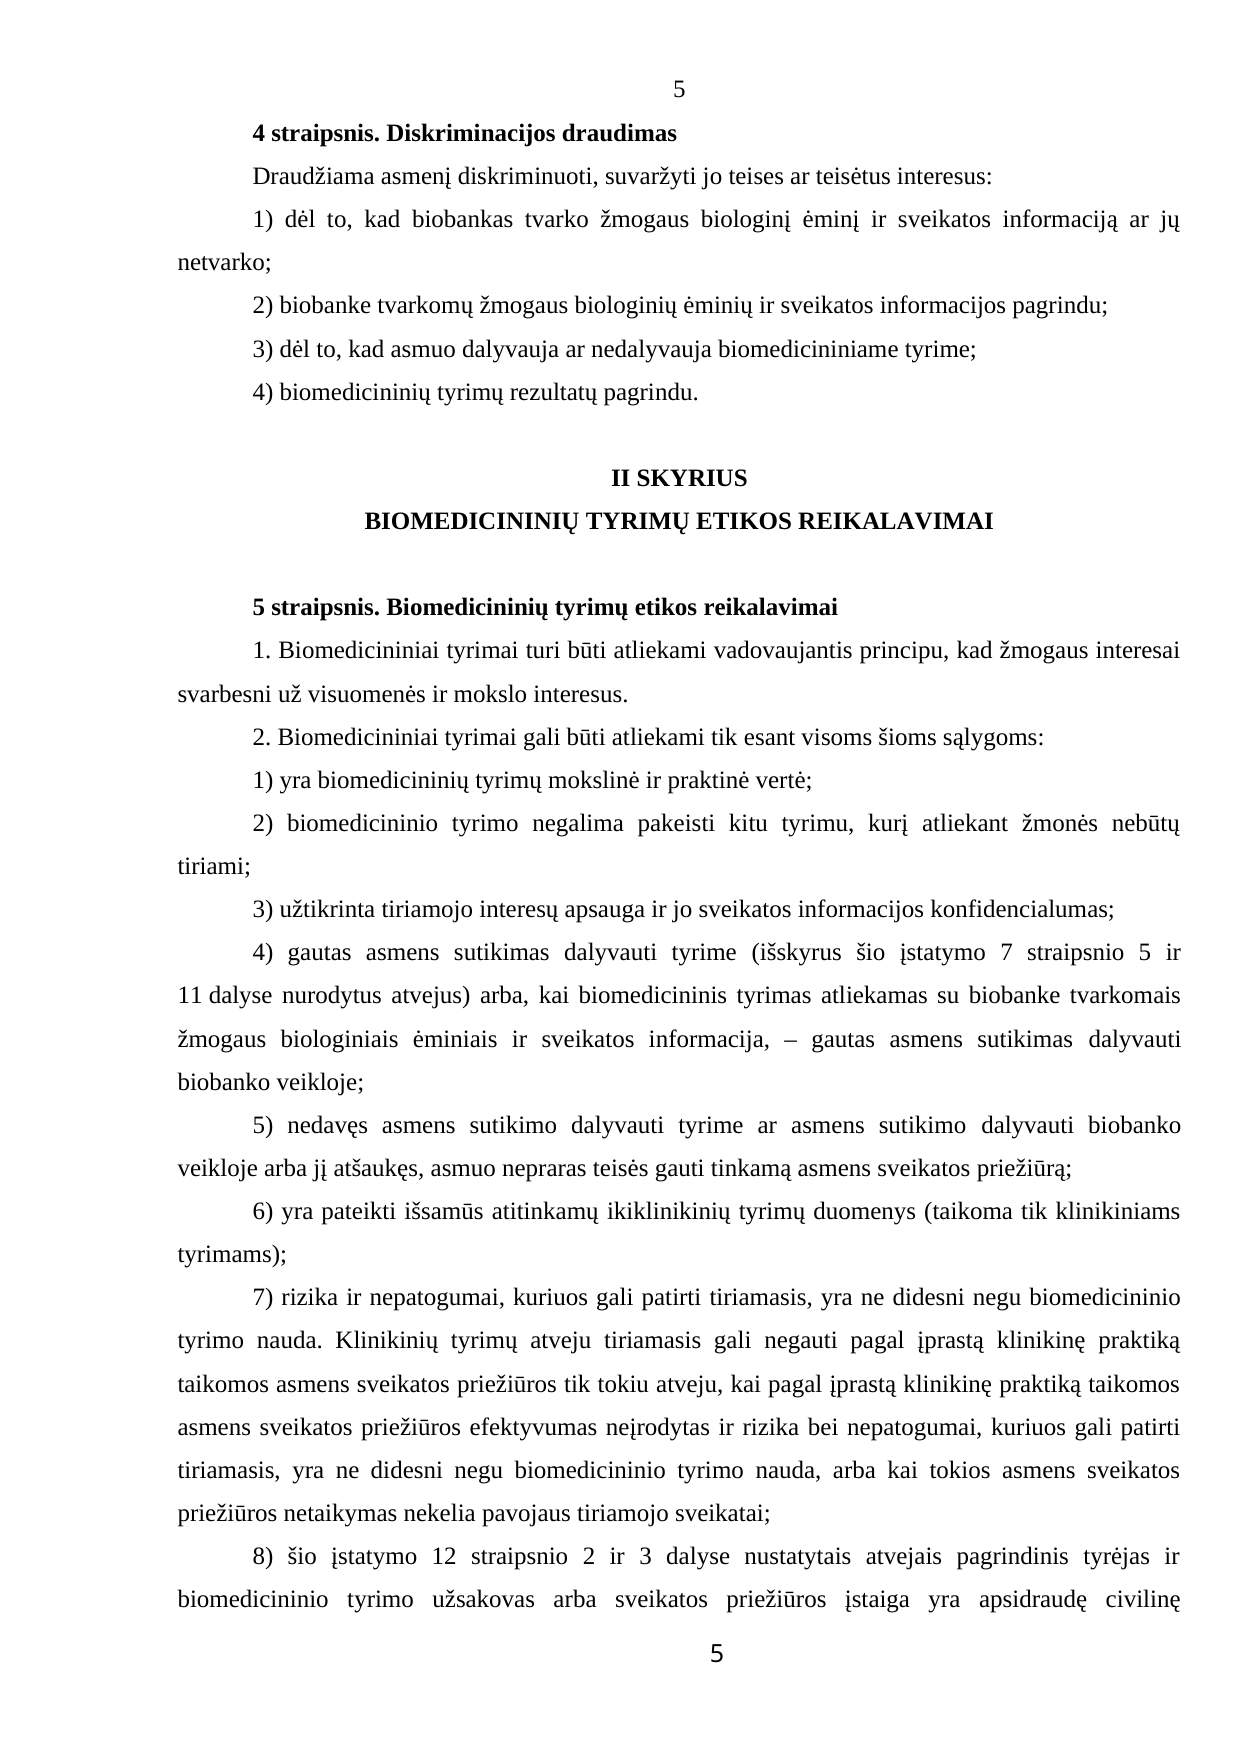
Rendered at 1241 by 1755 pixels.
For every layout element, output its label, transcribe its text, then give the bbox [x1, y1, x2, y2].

text 2) biobanke tvarkomų žmogaus biologinių ėminių ir sveikatos informacijos pagrindu; [177, 291, 1181, 319]
text 1) yra biomedicininių tyrimų mokslinė ir praktinė vertė; [177, 765, 1181, 794]
text 8) šio įstatymo 12 straipsnio 2 ir 3 dalyse nustatytais atvejais pagrindinis tyrėjas ir biomedicininio tyrimo užsakovas arba sveikatos priežiūros įstaiga yra apsidraudę civilinę [177, 1541, 1181, 1613]
text 2) biomedicininio tyrimo negalima pakeisti kitu tyrimu, kurį atliekant žmonės nebūtų tiriami; [177, 808, 1181, 880]
text 4) gautas asmens sutikimas dalyvauti tyrime (išskyrus šio įstatymo 7 straipsnio 5 ir 11 dalyse nurodytus atvejus) arba, kai biomedicininis tyrimas atliekamas su biobanke tvarkomais žmogaus biologiniais ėminiais ir sveikatos informacija, – gautas asmens sutikimas dalyvauti biobanko veikloje; [177, 937, 1181, 1096]
text 1. Biomedicininiai tyrimai turi būti atliekami vadovaujantis principu, kad žmogaus interesai svarbesni už visuomenės ir mokslo interesus. [177, 636, 1181, 707]
text 6) yra pateikti išsamūs atitinkamų ikiklinikinių tyrimų duomenys (taikoma tik klinikiniams tyrimams); [177, 1196, 1181, 1268]
text 3) užtikrinta tiriamojo interesų apsauga ir jo sveikatos informacijos konfidencialumas; [177, 894, 1181, 923]
text 7) rizika ir nepatogumai, kuriuos gali patirti tiriamasis, yra ne didesni negu biomedicininio tyrimo nauda. Klinikinių tyrimų atveju tiriamasis gali negauti pagal įprastą klinikinę praktiką taikomos asmens sveikatos priežiūros tik tokiu atveju, kai pagal įprastą klinikinę praktiką taikomos asmens sveikatos priežiūros efektyvumas neįrodytas ir rizika bei nepatogumai, kuriuos gali patirti tiriamasis, yra ne didesni negu biomedicininio tyrimo nauda, arba kai tokios asmens sveikatos priežiūros netaikymas nekelia pavojaus tiriamojo sveikatai; [177, 1282, 1181, 1527]
text 1) dėl to, kad biobankas tvarko žmogaus biologinį ėminį ir sveikatos informaciją ar jų netvarko; [177, 204, 1181, 276]
text 4 straipsnis. Diskriminacijos draudimas [177, 118, 1181, 147]
text BIOMEDICININIŲ TYRIMŲ ETIKOS REIKALAVIMAI [177, 506, 1181, 535]
text Draudžiama asmenį diskriminuoti, suvaržyti jo teises ar teisėtus interesus: [177, 161, 1181, 190]
text 4) biomedicininių tyrimų rezultatų pagrindu. [177, 377, 1181, 406]
text 3) dėl to, kad asmuo dalyvauja ar nedalyvauja biomedicininiame tyrime; [177, 334, 1181, 362]
text 2. Biomedicininiai tyrimai gali būti atliekami tik esant visoms šioms sąlygoms: [177, 722, 1181, 751]
text II SKYRIUS [177, 463, 1181, 492]
text 5) nedavęs asmens sutikimo dalyvauti tyrime ar asmens sutikimo dalyvauti biobanko veikloje arba jį atšaukęs, asmuo nepraras teisės gauti tinkamą asmens sveikatos priežiūrą; [177, 1110, 1181, 1182]
text 5 straipsnis. Biomedicininių tyrimų etikos reikalavimai [177, 592, 1181, 621]
